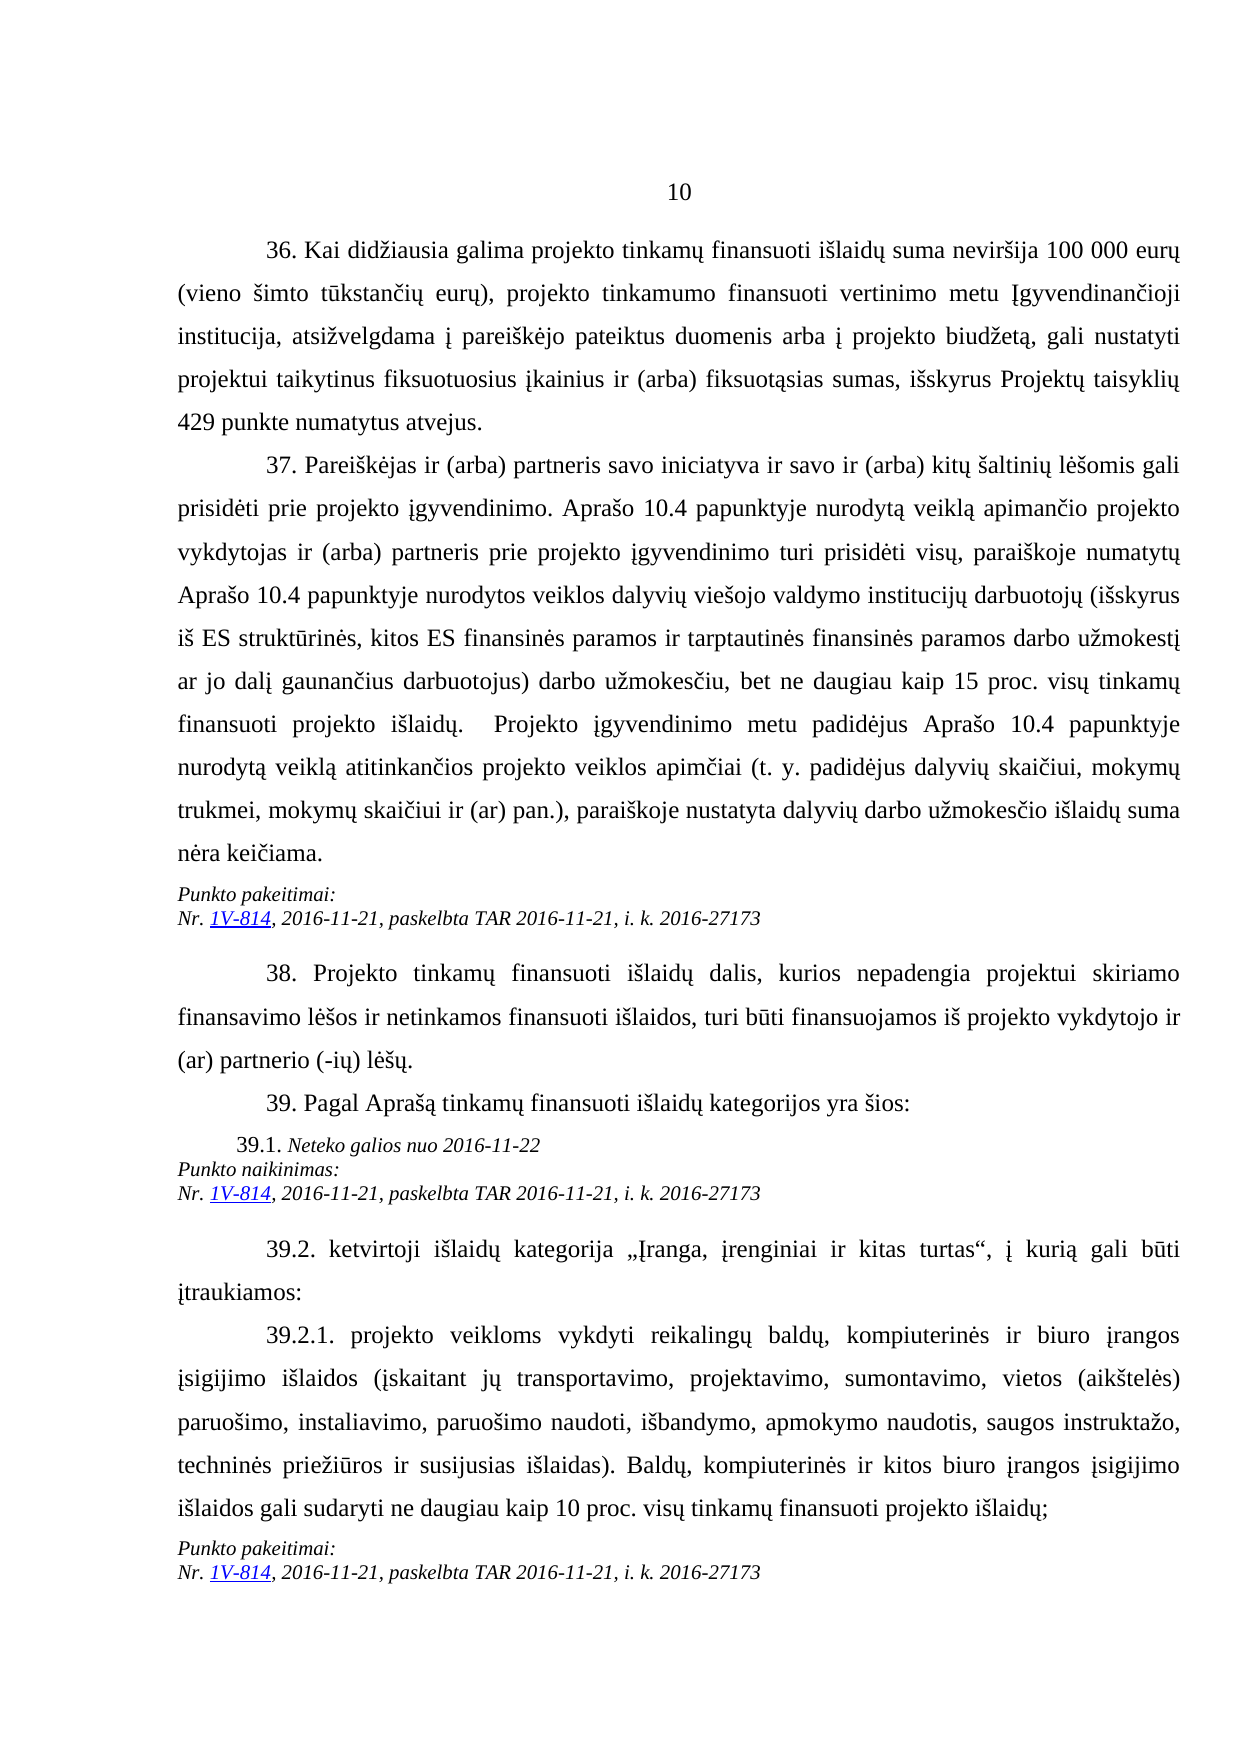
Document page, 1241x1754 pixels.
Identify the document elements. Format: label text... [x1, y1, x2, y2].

text Punkto pakeitimai: [177, 1536, 1181, 1560]
text 39. Pagal Aprašą tinkamų finansuoti išlaidų kategorijos yra šios: [177, 1088, 1181, 1117]
text 36. Kai didžiausia galima projekto tinkamų finansuoti išlaidų suma neviršija 100 000 eurų (vieno šimto tūkstančių eurų), projekto tinkamumo finansuoti vertinimo metu Įgyvendinančioji institucija, atsižvelgdama į pareiškėjo pateiktus duomenis arba į projekto biudžetą, gali nustatyti projektui taikytinus fiksuotuosius įkainius ir (arba) fiksuotąsias sumas, išskyrus Projektų taisyklių 429 punkte numatytus atvejus. [177, 235, 1181, 436]
text 39.2. ketvirtoji išlaidų kategorija „Įranga, įrenginiai ir kitas turtas“, į kurią gali būti įtraukiamos: [177, 1234, 1181, 1306]
text 38. Projekto tinkamų finansuoti išlaidų dalis, kurios nepadengia projektui skiriamo finansavimo lėšos ir netinkamos finansuoti išlaidos, turi būti finansuojamos iš projekto vykdytojo ir (ar) partnerio (-ių) lėšų. [177, 958, 1181, 1073]
text Nr. 1V-814, 2016-11-21, paskelbta TAR 2016-11-21, i. k. 2016-27173 [177, 1181, 1181, 1205]
text Punkto naikinimas: [177, 1157, 1181, 1181]
text 39.2.1. projekto veikloms vykdyti reikalingų baldų, kompiuterinės ir biuro įrangos įsigijimo išlaidos (įskaitant jų transportavimo, projektavimo, sumontavimo, vietos (aikštelės) paruošimo, instaliavimo, paruošimo naudoti, išbandymo, apmokymo naudotis, saugos instruktažo, techninės priežiūros ir susijusias išlaidas). Baldų, kompiuterinės ir kitos biuro įrangos įsigijimo išlaidos gali sudaryti ne daugiau kaip 10 proc. visų tinkamų finansuoti projekto išlaidų; [177, 1320, 1181, 1522]
text 37. Pareiškėjas ir (arba) partneris savo iniciatyva ir savo ir (arba) kitų šaltinių lėšomis gali prisidėti prie projekto įgyvendinimo. Aprašo 10.4 papunktyje nurodytą veiklą apimančio projekto vykdytojas ir (arba) partneris prie projekto įgyvendinimo turi prisidėti visų, paraiškoje numatytų Aprašo 10.4 papunktyje nurodytos veiklos dalyvių viešojo valdymo institucijų darbuotojų (išskyrus iš ES struktūrinės, kitos ES finansinės paramos ir tarptautinės finansinės paramos darbo užmokestį ar jo dalį gaunančius darbuotojus) darbo užmokesčiu, bet ne daugiau kaip 15 proc. visų tinkamų finansuoti projekto išlaidų. Projekto įgyvendinimo metu padidėjus Aprašo 10.4 papunktyje nurodytą veiklą atitinkančios projekto veiklos apimčiai (t. y. padidėjus dalyvių skaičiui, mokymų trukmei, mokymų skaičiui ir (ar) pan.), paraiškoje nustatyta dalyvių darbo užmokesčio išlaidų suma nėra keičiama. [177, 450, 1181, 867]
text 39.1. Neteko galios nuo 2016-11-22 [177, 1131, 1181, 1157]
text Nr. 1V-814, 2016-11-21, paskelbta TAR 2016-11-21, i. k. 2016-27173 [177, 906, 1181, 930]
text Nr. 1V-814, 2016-11-21, paskelbta TAR 2016-11-21, i. k. 2016-27173 [177, 1560, 1181, 1584]
text Punkto pakeitimai: [177, 882, 1181, 906]
